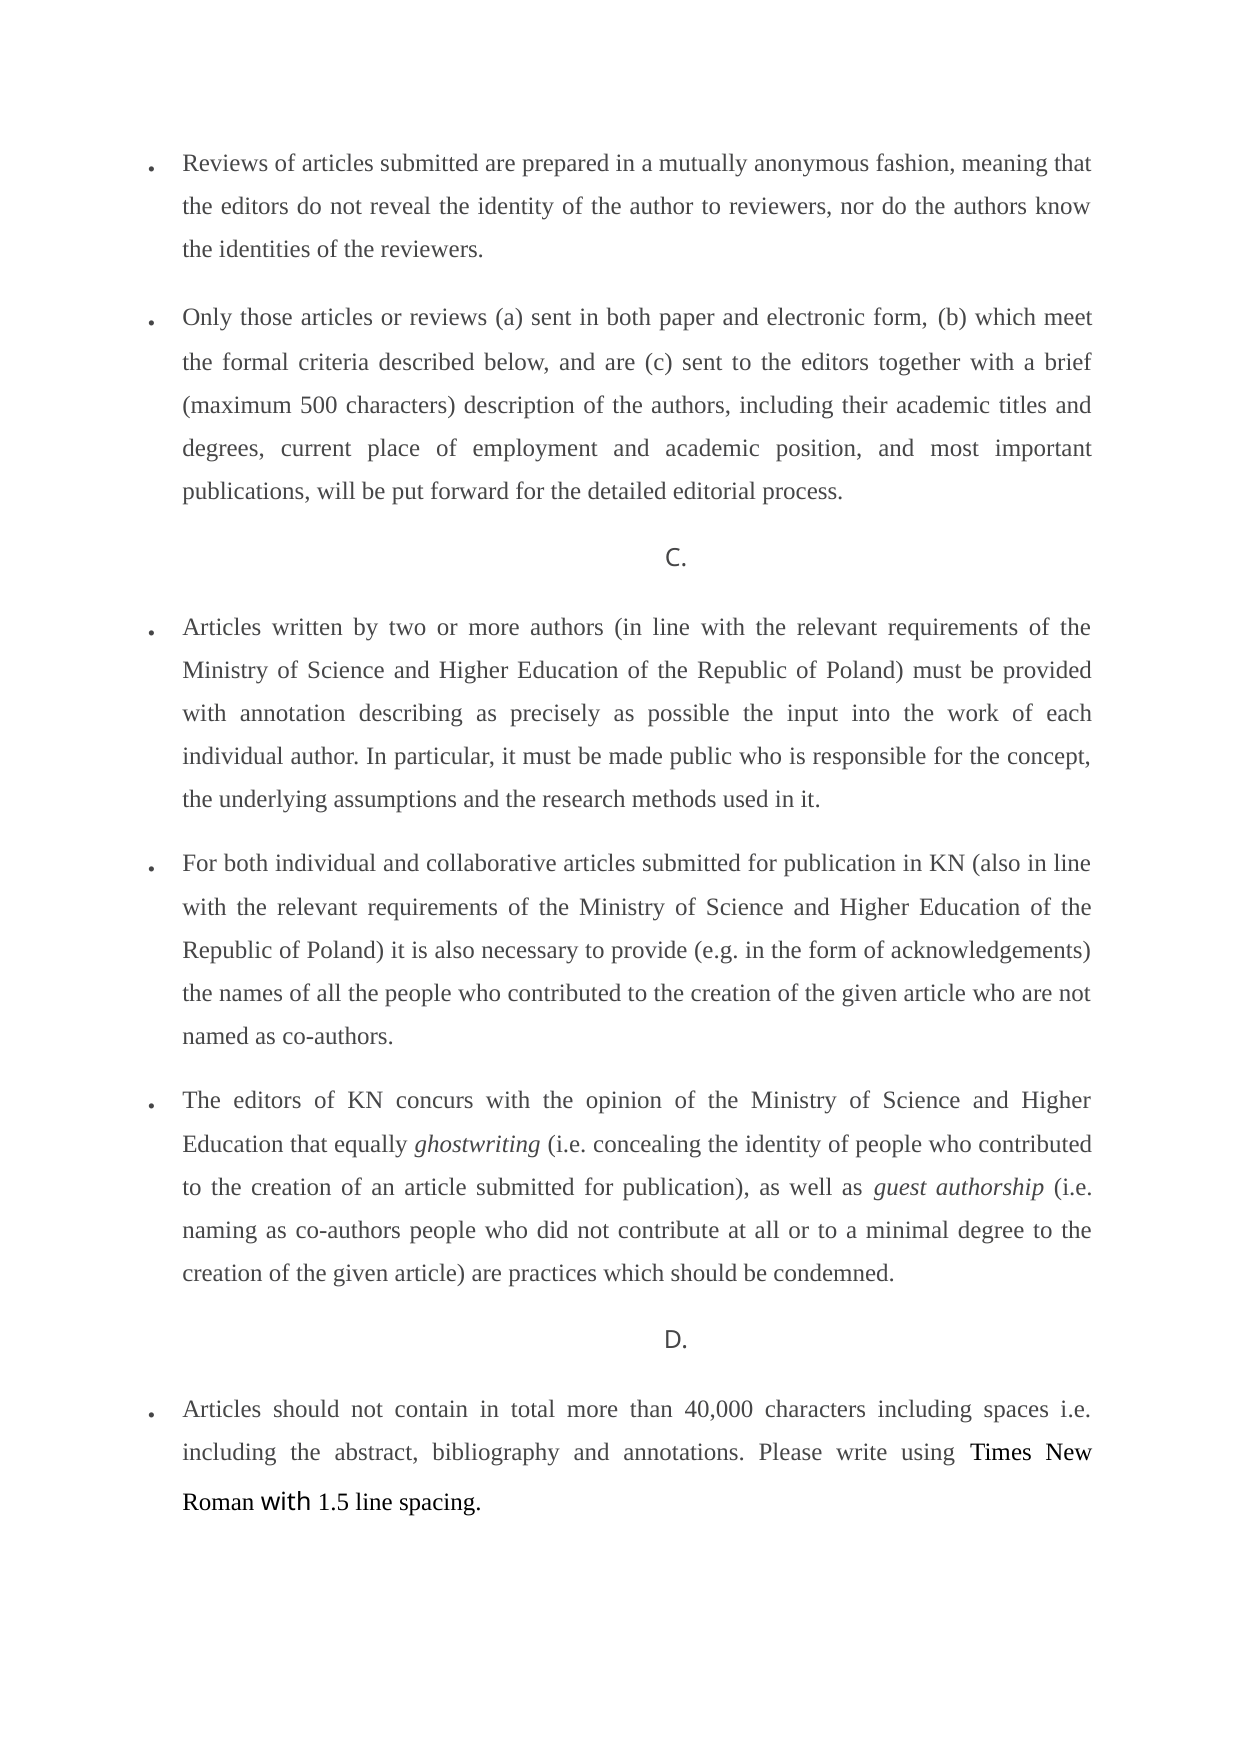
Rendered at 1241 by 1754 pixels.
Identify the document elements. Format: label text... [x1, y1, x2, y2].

list For both individual and collaborative articles submitted for publication in KN (also in line with the relevant requirements of the Ministry of Science and Higher Education of the Republic of Poland) it is also necessary to provide (e.g. in the form of acknowledgements) the names of all the people who contributed to the creation of the given article who are not named as co-authors. [148, 848, 1093, 1050]
text C. [259, 540, 1093, 574]
list Articles written by two or more authors (in line with the relevant requirements of the Ministry of Science and Higher Education of the Republic of Poland) must be provided with annotation describing as precisely as possible the input into the work of each individual author. In particular, it must be made public who is responsible for the concept, the underlying assumptions and the research methods used in it. [148, 612, 1093, 813]
list Only those articles or reviews (a) sent in both paper and electronic form, (b) which meet the formal criteria described below, and are (c) sent to the editors together with a brief (maximum 500 characters) description of the authors, including their academic titles and degrees, current place of employment and academic position, and most important publications, will be put forward for the detailed editorial process. [148, 298, 1093, 505]
text D. [259, 1322, 1093, 1356]
list The editors of KN concurs with the opinion of the Ministry of Science and Higher Education that equally ghostwriting (i.e. concealing the identity of people who contributed to the creation of an article submitted for publication), as well as guest authorship (i.e. naming as co-authors people who did not contribute at all or to a minimal degree to the creation of the given article) are practices which should be condemned. [148, 1085, 1093, 1287]
list Articles should not contain in total more than 40,000 characters including spaces i.e. including the abstract, bibliography and annotations. Please write using Times New Roman with 1.5 line spacing. [148, 1394, 1093, 1517]
list Reviews of articles submitted are prepared in a mutually anonymous fashion, meaning that the editors do not reveal the identity of the author to reviewers, nor do the authors know the identities of the reviewers. [148, 148, 1093, 263]
